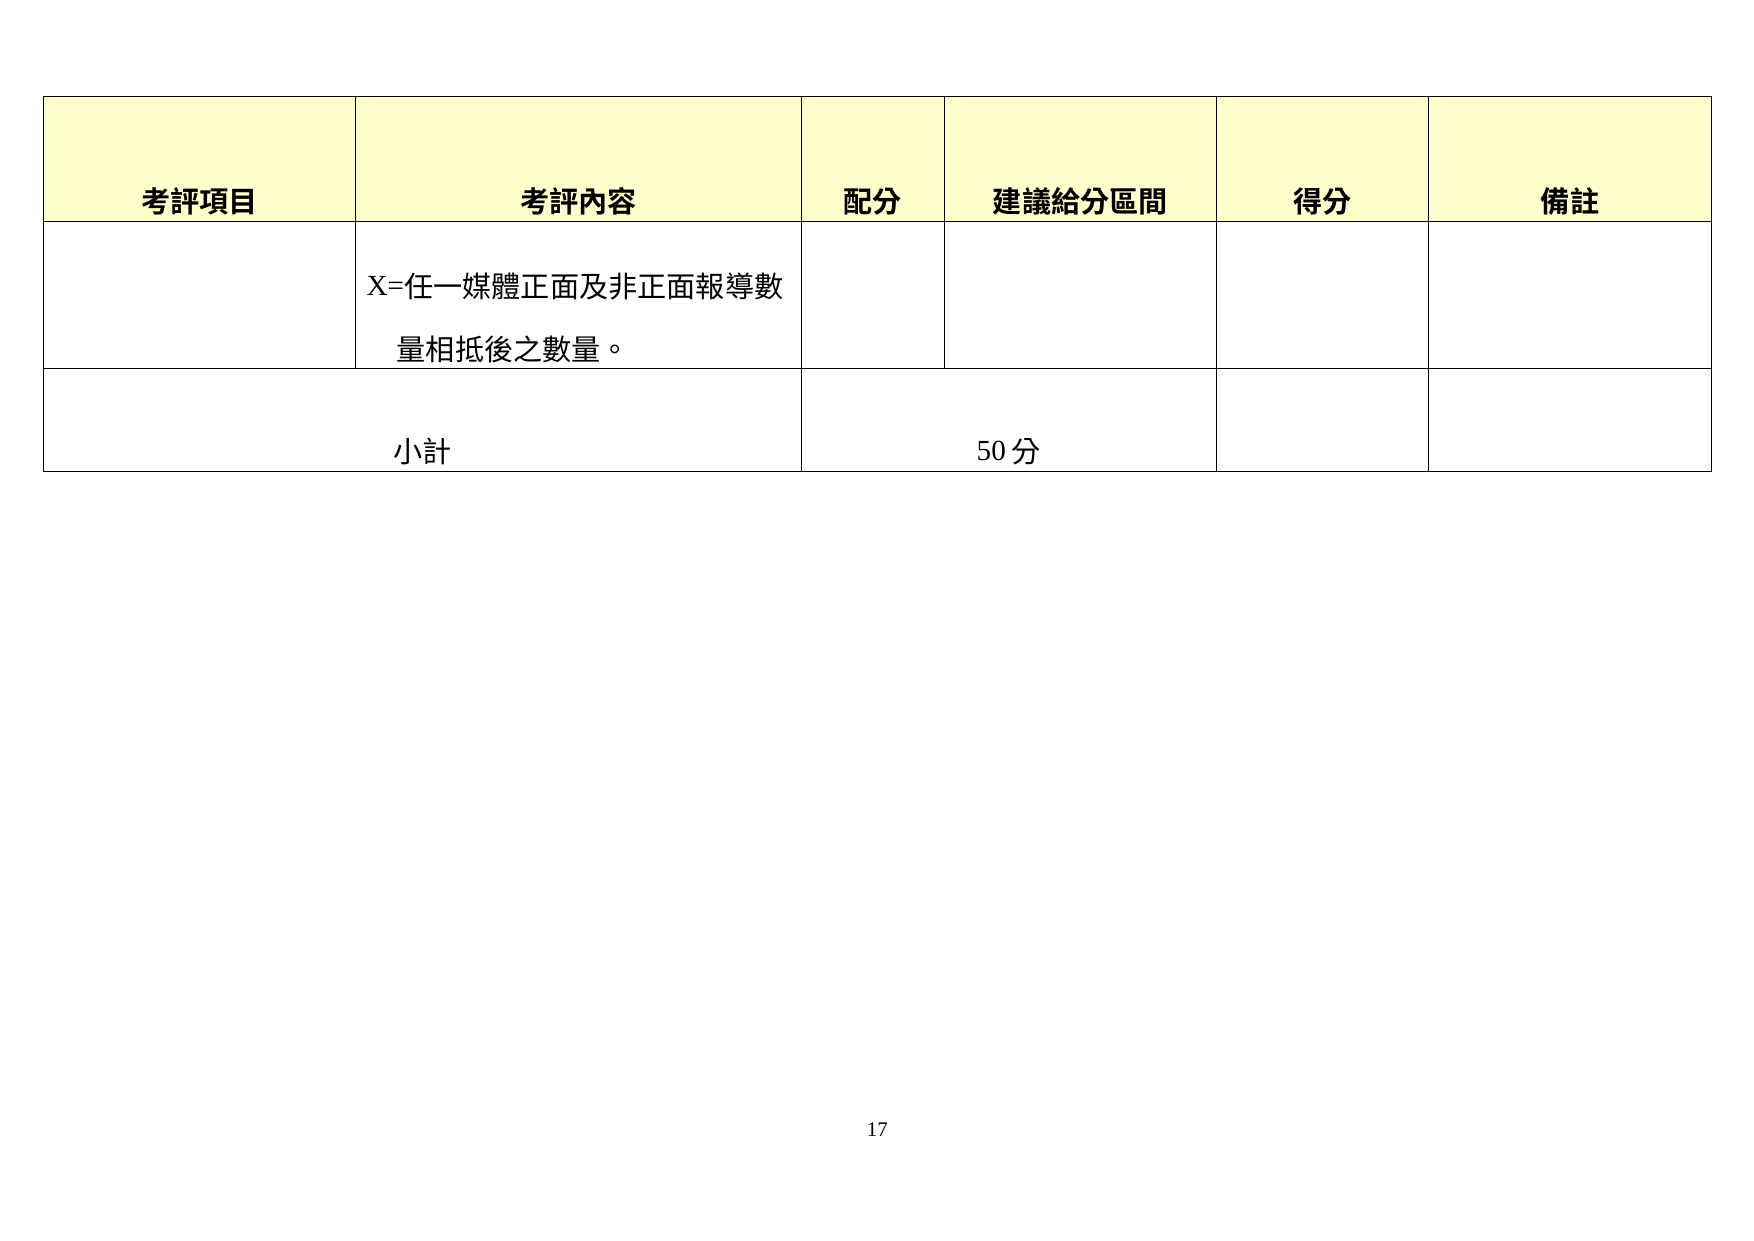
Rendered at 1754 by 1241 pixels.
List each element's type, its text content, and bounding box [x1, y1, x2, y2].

table_cell 小計 [44, 369, 801, 471]
table_cell [44, 222, 355, 368]
table_cell X=任一媒體正面及非正面報導數量相抵後之數量。 [356, 222, 801, 368]
table_cell [802, 222, 944, 368]
table_header 考評內容 [356, 97, 801, 221]
table_header 考評項目 [44, 97, 355, 221]
table_cell [1429, 222, 1711, 368]
table_header 得分 [1217, 97, 1428, 221]
table_header 建議給分區間 [945, 97, 1216, 221]
table_header 備註 [1429, 97, 1711, 221]
table_cell [1429, 369, 1711, 471]
table_cell [1217, 222, 1428, 368]
table_cell [945, 222, 1216, 368]
table_cell [1217, 369, 1428, 471]
table_cell 50分 [802, 369, 1216, 471]
table_header 配分 [802, 97, 944, 221]
